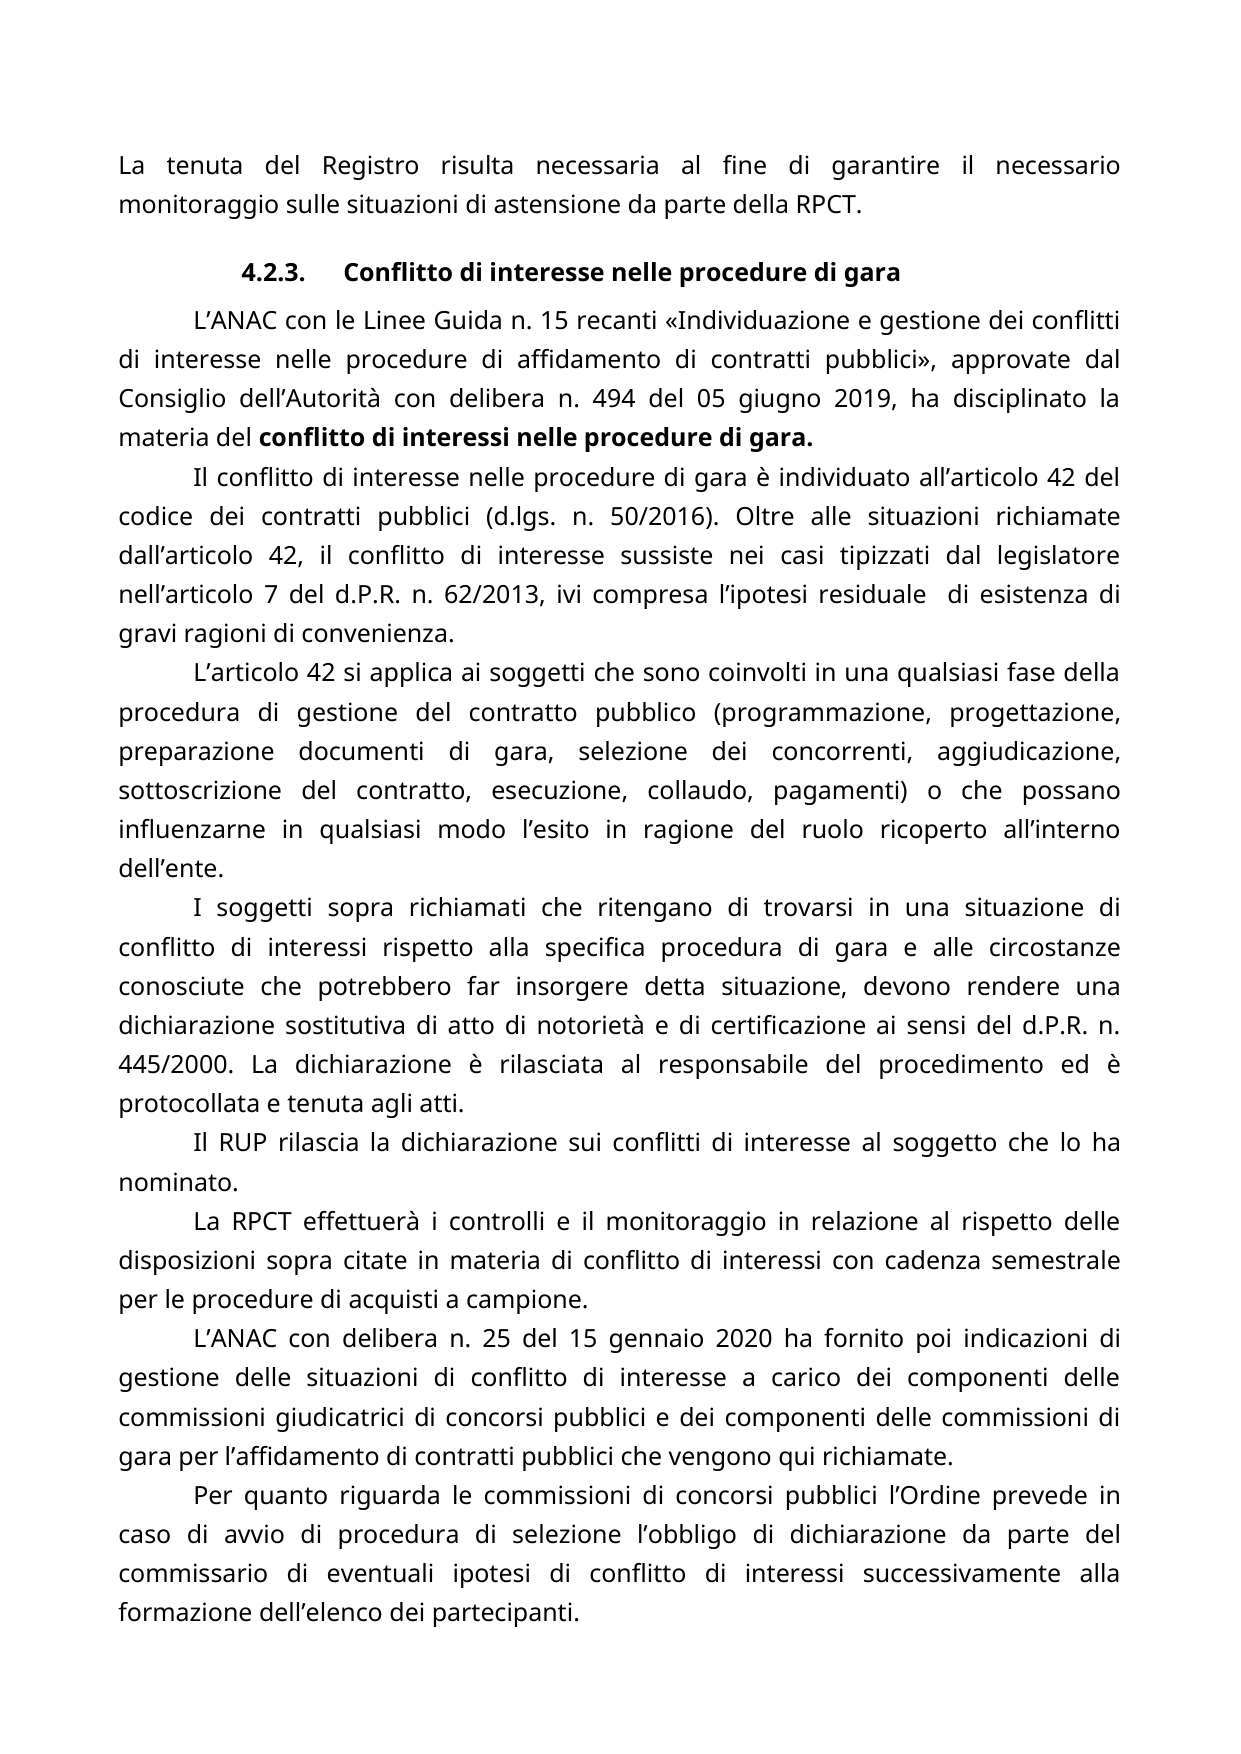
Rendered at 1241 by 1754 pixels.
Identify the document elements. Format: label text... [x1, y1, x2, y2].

text Il RUP rilascia la dichiarazione sui conflitti di interesse al soggetto che lo ha nominato. [118, 1125, 1122, 1198]
text L’ANAC con le Linee Guida n. 15 recanti «Individuazione e gestione dei conflitti di interesse nelle procedure di affidamento di contratti pubblici», approvate dal Consiglio dell’Autorità con delibera n. 494 del 05 giugno 2019, ha disciplinato la materia del conflitto di interessi nelle procedure di gara. [118, 303, 1122, 454]
text La tenuta del Registro risulta necessaria al fine di garantire il necessario monitoraggio sulle situazioni di astensione da parte della RPCT. [118, 148, 1122, 221]
text I soggetti sopra richiamati che ritengano di trovarsi in una situazione di conflitto di interessi rispetto alla specifica procedura di gara e alle circostanze conosciute che potrebbero far insorgere detta situazione, devono rendere una dichiarazione sostitutiva di atto di notorietà e di certificazione ai sensi del d.P.R. n. 445/2000. La dichiarazione è rilasciata al responsabile del procedimento ed è protocollata e tenuta agli atti. [118, 890, 1122, 1120]
text La RPCT effettuerà i controlli e il monitoraggio in relazione al rispetto delle disposizioni sopra citate in materia di conflitto di interessi con cadenza semestrale per le procedure di acquisti a campione. [118, 1203, 1122, 1316]
text L’articolo 42 si applica ai soggetti che sono coinvolti in una qualsiasi fase della procedura di gestione del contratto pubblico (programmazione, progettazione, preparazione documenti di gara, selezione dei concorrenti, aggiudicazione, sottoscrizione del contratto, esecuzione, collaudo, pagamenti) o che possano influenzarne in qualsiasi modo l’esito in ragione del ruolo ricoperto all’interno dell’ente. [118, 655, 1122, 885]
text Il conflitto di interesse nelle procedure di gara è individuato all’articolo 42 del codice dei contratti pubblici (d.lgs. n. 50/2016). Oltre alle situazioni richiamate dall’articolo 42, il conflitto di interesse sussiste nei casi tipizzati dal legislatore nell’articolo 7 del d.P.R. n. 62/2013, ivi compresa l’ipotesi residuale di esistenza di gravi ragioni di convenienza. [118, 459, 1122, 650]
subtitle Conflitto di interesse nelle procedure di gara [306, 255, 1122, 289]
text L’ANAC con delibera n. 25 del 15 gennaio 2020 ha fornito poi indicazioni di gestione delle situazioni di conflitto di interesse a carico dei componenti delle commissioni giudicatrici di concorsi pubblici e dei componenti delle commissioni di gara per l’affidamento di contratti pubblici che vengono qui richiamate. [118, 1321, 1122, 1472]
text Per quanto riguarda le commissioni di concorsi pubblici l’Ordine prevede in caso di avvio di procedura di selezione l’obbligo di dichiarazione da parte del commissario di eventuali ipotesi di conflitto di interessi successivamente alla formazione dell’elenco dei partecipanti. [118, 1478, 1122, 1629]
